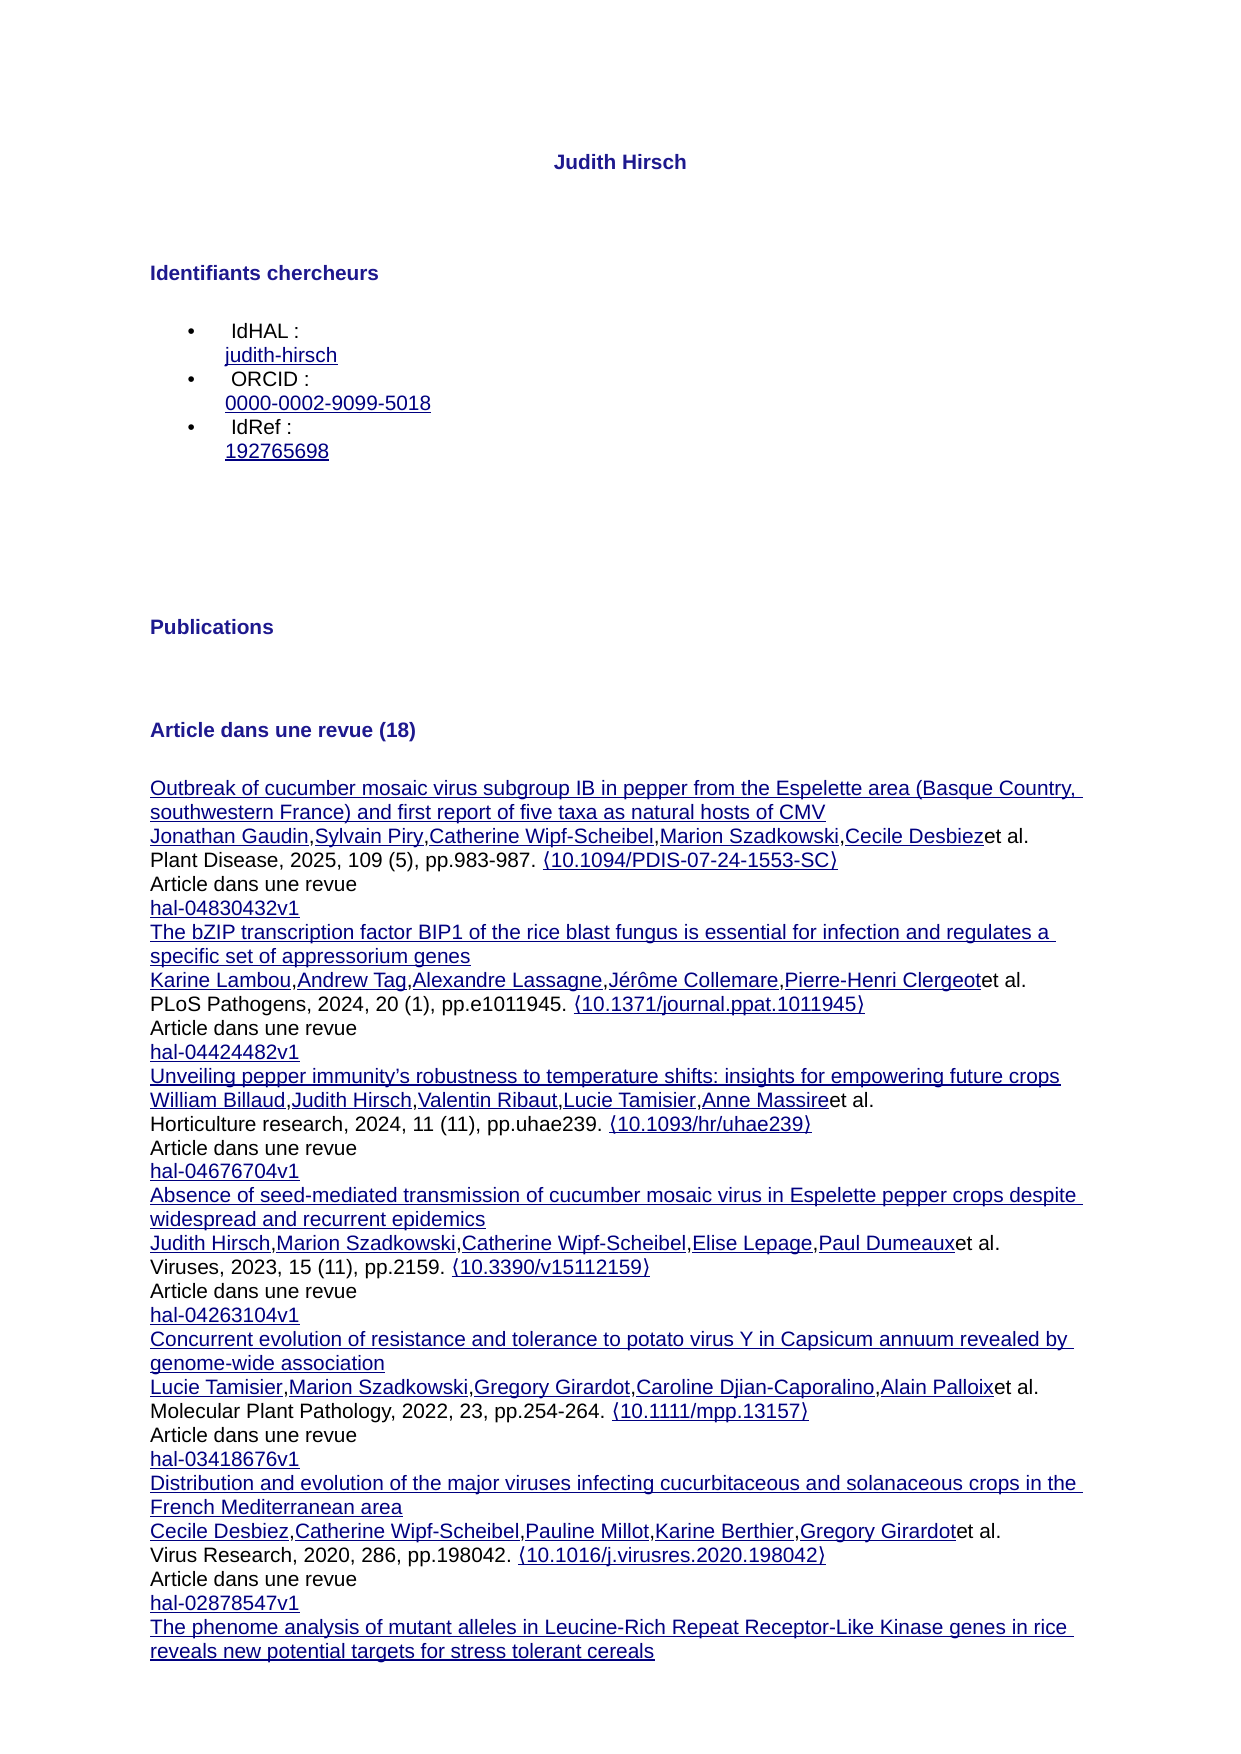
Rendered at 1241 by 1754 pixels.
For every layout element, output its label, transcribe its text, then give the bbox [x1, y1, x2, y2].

subtitle Identifiants chercheurs [150, 260, 1090, 284]
list IdRef : [187, 414, 1090, 438]
table_cell Concurrent evolution of resistance and tolerance to potato virus Y in Capsicum annuum revealed by genome‐wide association Lucie Tamisier,Marion Szadkowski,Gregory Girardot,Caroline Djian-Caporalino,Alain Palloixet al. Molecular Plant Pathology, 2022, 23, pp.254-264. ⟨10.1111/mpp.13157⟩ Article dans une revue hal-03418676v1 [150, 1327, 1090, 1471]
table_cell Distribution and evolution of the major viruses infecting cucurbitaceous and solanaceous crops in the French Mediterranean area Cecile Desbiez,Catherine Wipf-Scheibel,Pauline Millot,Karine Berthier,Gregory Girardotet al. Virus Research, 2020, 286, pp.198042. ⟨10.1016/j.virusres.2020.198042⟩ Article dans une revue hal-02878547v1 [150, 1471, 1090, 1614]
table_cell The phenome analysis of mutant alleles in Leucine-Rich Repeat Receptor-Like Kinase genes in rice reveals new potential targets for stress tolerant cereals [150, 1615, 1090, 1662]
table_cell The bZIP transcription factor BIP1 of the rice blast fungus is essential for infection and regulates a specific set of appressorium genes Karine Lambou,Andrew Tag,Alexandre Lassagne,Jérôme Collemare,Pierre-Henri Clergeotet al. PLoS Pathogens, 2024, 20 (1), pp.e1011945. ⟨10.1371/journal.ppat.1011945⟩ Article dans une revue hal-04424482v1 [150, 920, 1090, 1063]
table_cell Unveiling pepper immunity’s robustness to temperature shifts: insights for empowering future crops William Billaud,Judith Hirsch,Valentin Ribaut,Lucie Tamisier,Anne Massireet al. Horticulture research, 2024, 11 (11), pp.uhae239. ⟨10.1093/hr/uhae239⟩ Article dans une revue hal-04676704v1 [150, 1064, 1090, 1183]
table_cell Absence of seed-mediated transmission of cucumber mosaic virus in Espelette pepper crops despite widespread and recurrent epidemics Judith Hirsch,Marion Szadkowski,Catherine Wipf-Scheibel,Elise Lepage,Paul Dumeauxet al. Viruses, 2023, 15 (11), pp.2159. ⟨10.3390/v15112159⟩ Article dans une revue hal-04263104v1 [150, 1183, 1090, 1327]
list judith-hirsch [187, 343, 1090, 367]
subtitle Publications [150, 614, 1090, 638]
table_header Outbreak of cucumber mosaic virus subgroup IB in pepper from the Espelette area (Basque Country, southwestern France) and first report of five taxa as natural hosts of CMV Jonathan Gaudin,Sylvain Piry,Catherine Wipf-Scheibel,Marion Szadkowski,Cecile Desbiezet al. Plant Disease, 2025, 109 (5), pp.983-987. ⟨10.1094/PDIS-07-24-1553-SC⟩ Article dans une revue hal-04830432v1 [150, 776, 1090, 920]
subtitle Article dans une revue (18) [150, 718, 1090, 742]
list 192765698 [187, 438, 1090, 462]
list IdHAL : [187, 319, 1090, 343]
list ORCID : [187, 367, 1090, 391]
list 0000-0002-9099-5018 [187, 391, 1090, 414]
subtitle Judith Hirsch [150, 150, 1090, 174]
